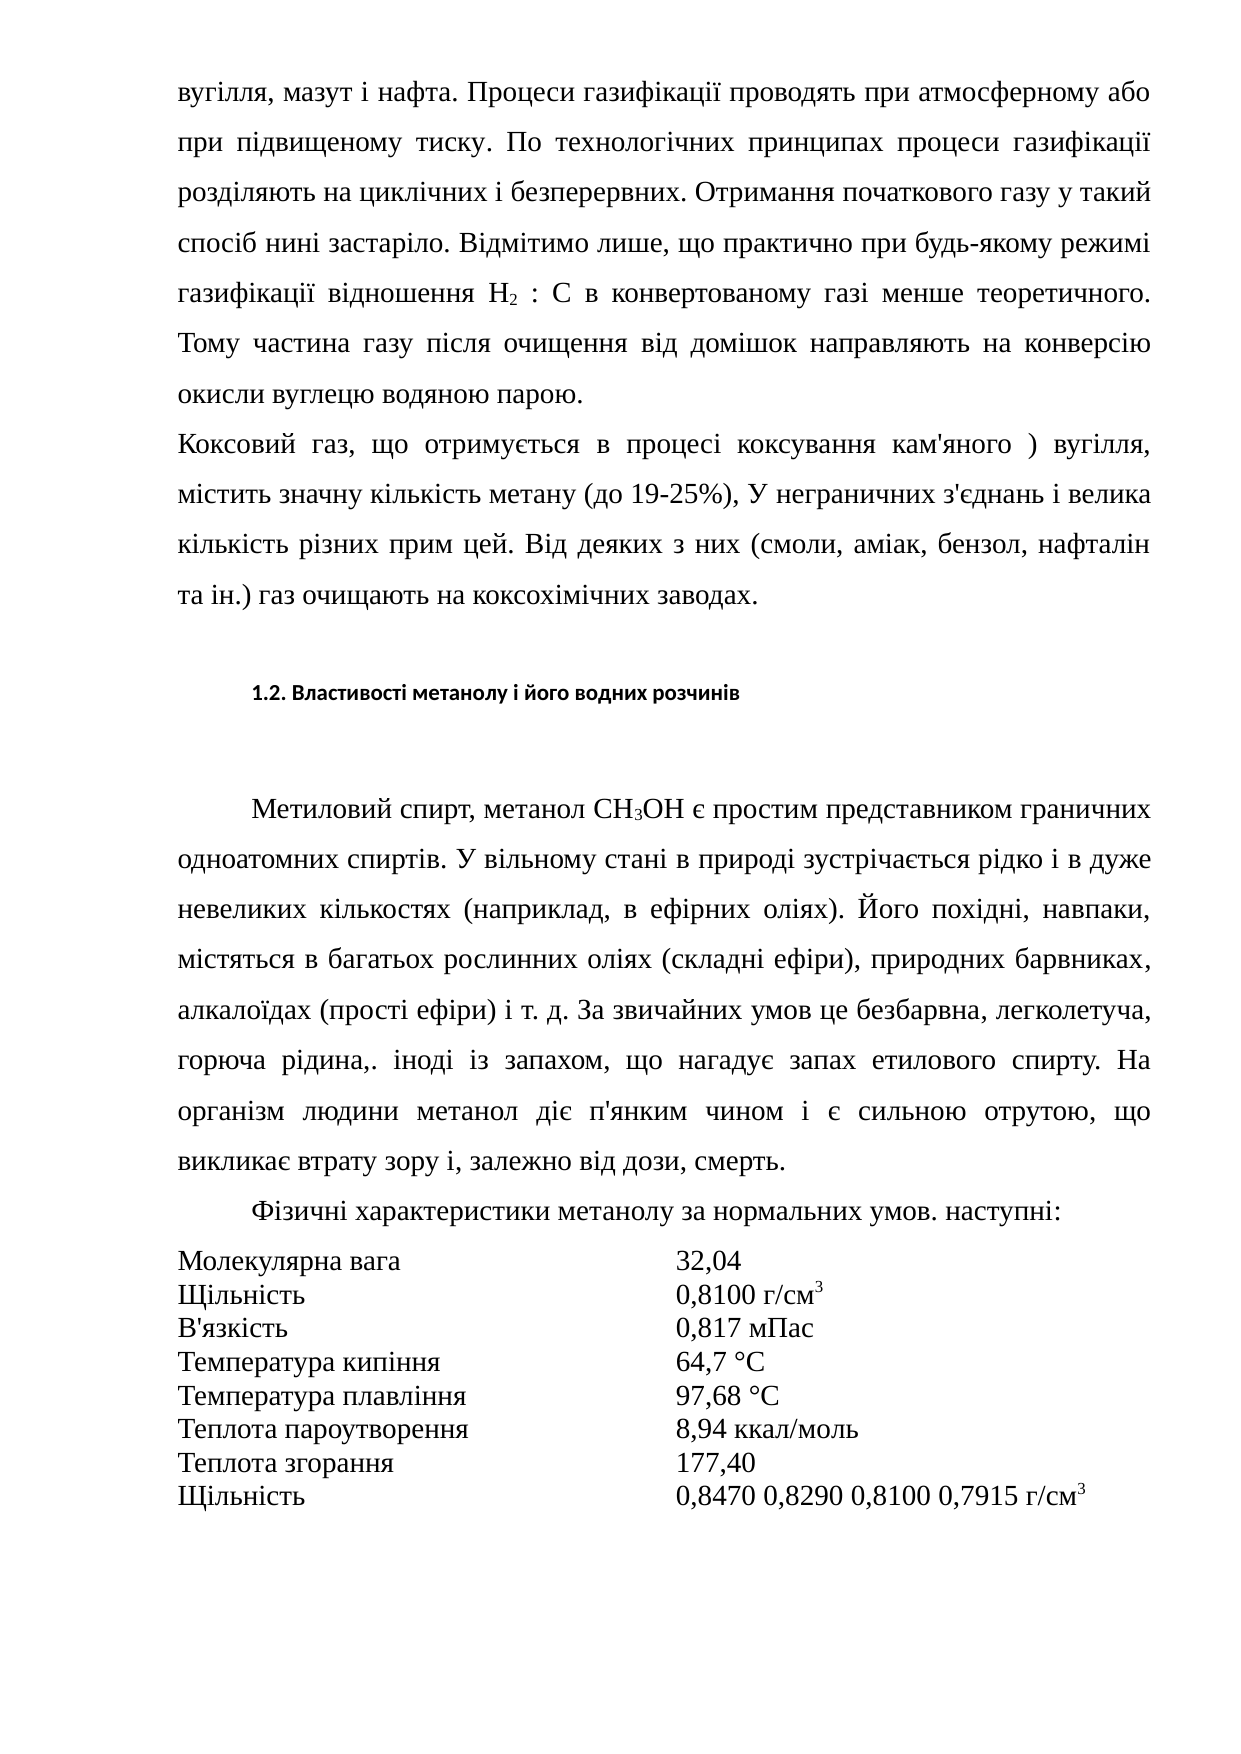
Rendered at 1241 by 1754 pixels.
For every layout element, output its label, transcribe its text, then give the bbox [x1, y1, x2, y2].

table_cell 64,7 °С [664, 1344, 1163, 1378]
table_cell 8,94 ккал/моль [664, 1411, 1163, 1445]
table_cell 0,8100 г/см3| [664, 1277, 1163, 1311]
table_cell Щільність [166, 1277, 664, 1311]
table_cell Щільність [166, 1478, 664, 1512]
text Коксовий газ, що отримується|одержує| в процесі коксування кам'яного ) вугілля, містить|утримує| значну кількість метану (до 19-25%), У|в| неграничних з'єднань|сполук| і|та| велика кількість різних прим цей. Від деяких з них (смоли, аміак, бензол, нафталін та ін.) газ очищають|очищують| на коксохімічних заводах. [177, 426, 1151, 611]
table_cell 177,40 [664, 1445, 1163, 1478]
table_cell 0,8470 0,8290 0,8100 0,7915 г/см3| [664, 1478, 1163, 1512]
table_cell Теплота пароутворення [166, 1411, 664, 1445]
subtitle 1.2. Властивості метанолу і|та| його водних розчинів [177, 678, 1151, 706]
table_cell Температура кипіння [166, 1344, 664, 1378]
text При використанні як сировина для отримання|здобуття| початкового|вихідного| газу твердого палива|пального| (коксу і|та| напівкоксу) останнє піддають з газифікації водяною парою. Окрім|крім| коксу, газифікації може| піддаватися антрацит, сланці, буре вугілля, мазут і|та| нафта. Процеси газифікації проводять при атмосферному або при підвищеному тиску|тисненні|. По технологічних принципах процеси газифікації розділяють на циклічних і|та| безперервних. Отримання|здобуття| початкового|вихідного| газу у такий спосіб|в такий спосіб| нині|в даний час| застаріло. Відмітимо лише, що практично при будь-якому режимі газифікації відношення|ставлення| Н2 : С|із| в конвертованому газі менше теоретичного. Тому частина|частка| газу після очищення|очистки| від домішок|нечистот| направляють|скеровують| на конверсію окисли вуглецю водяною парою. [177, 74, 1151, 409]
table_cell 0,817 мПас| [664, 1311, 1163, 1344]
table_cell Теплота згорання [166, 1445, 664, 1478]
table_header Молекулярна вага [166, 1244, 664, 1277]
text Фізичні характеристики метанолу за нормальних умов. наступні|слідуючі|: [177, 1193, 1151, 1227]
table_cell 97,68 °С [664, 1378, 1163, 1411]
text Метиловий спирт, метанол СН3ОН є простим представником граничних одноатомних спиртів. У вільному стані|статку| в природі зустрічається рідко і|та| в дуже невеликих кількостях (наприклад, в ефірних оліях). Його похідні, навпаки, містяться|утримуються| в багатьох рослинних оліях (складні ефіри), природних барвниках|фарбниках|, алкалоїдах (прості ефіри) і|та| т.| д. За звичайних|звичних| умов це безбарвна|безколірна|, легколетуча|, горюча рідина,. іноді|інколи| із|із| запахом, що нагадує запах етилового спирту. На організм людини метанол діє п'янким чином і|та| є сильною отрутою, що викликає втрату зору і|та|, залежно від дози, смерть. [177, 791, 1151, 1176]
table_header 32,04 [664, 1244, 1163, 1277]
table_cell Температура плавління [166, 1378, 664, 1411]
table_cell В'язкість [166, 1311, 664, 1344]
